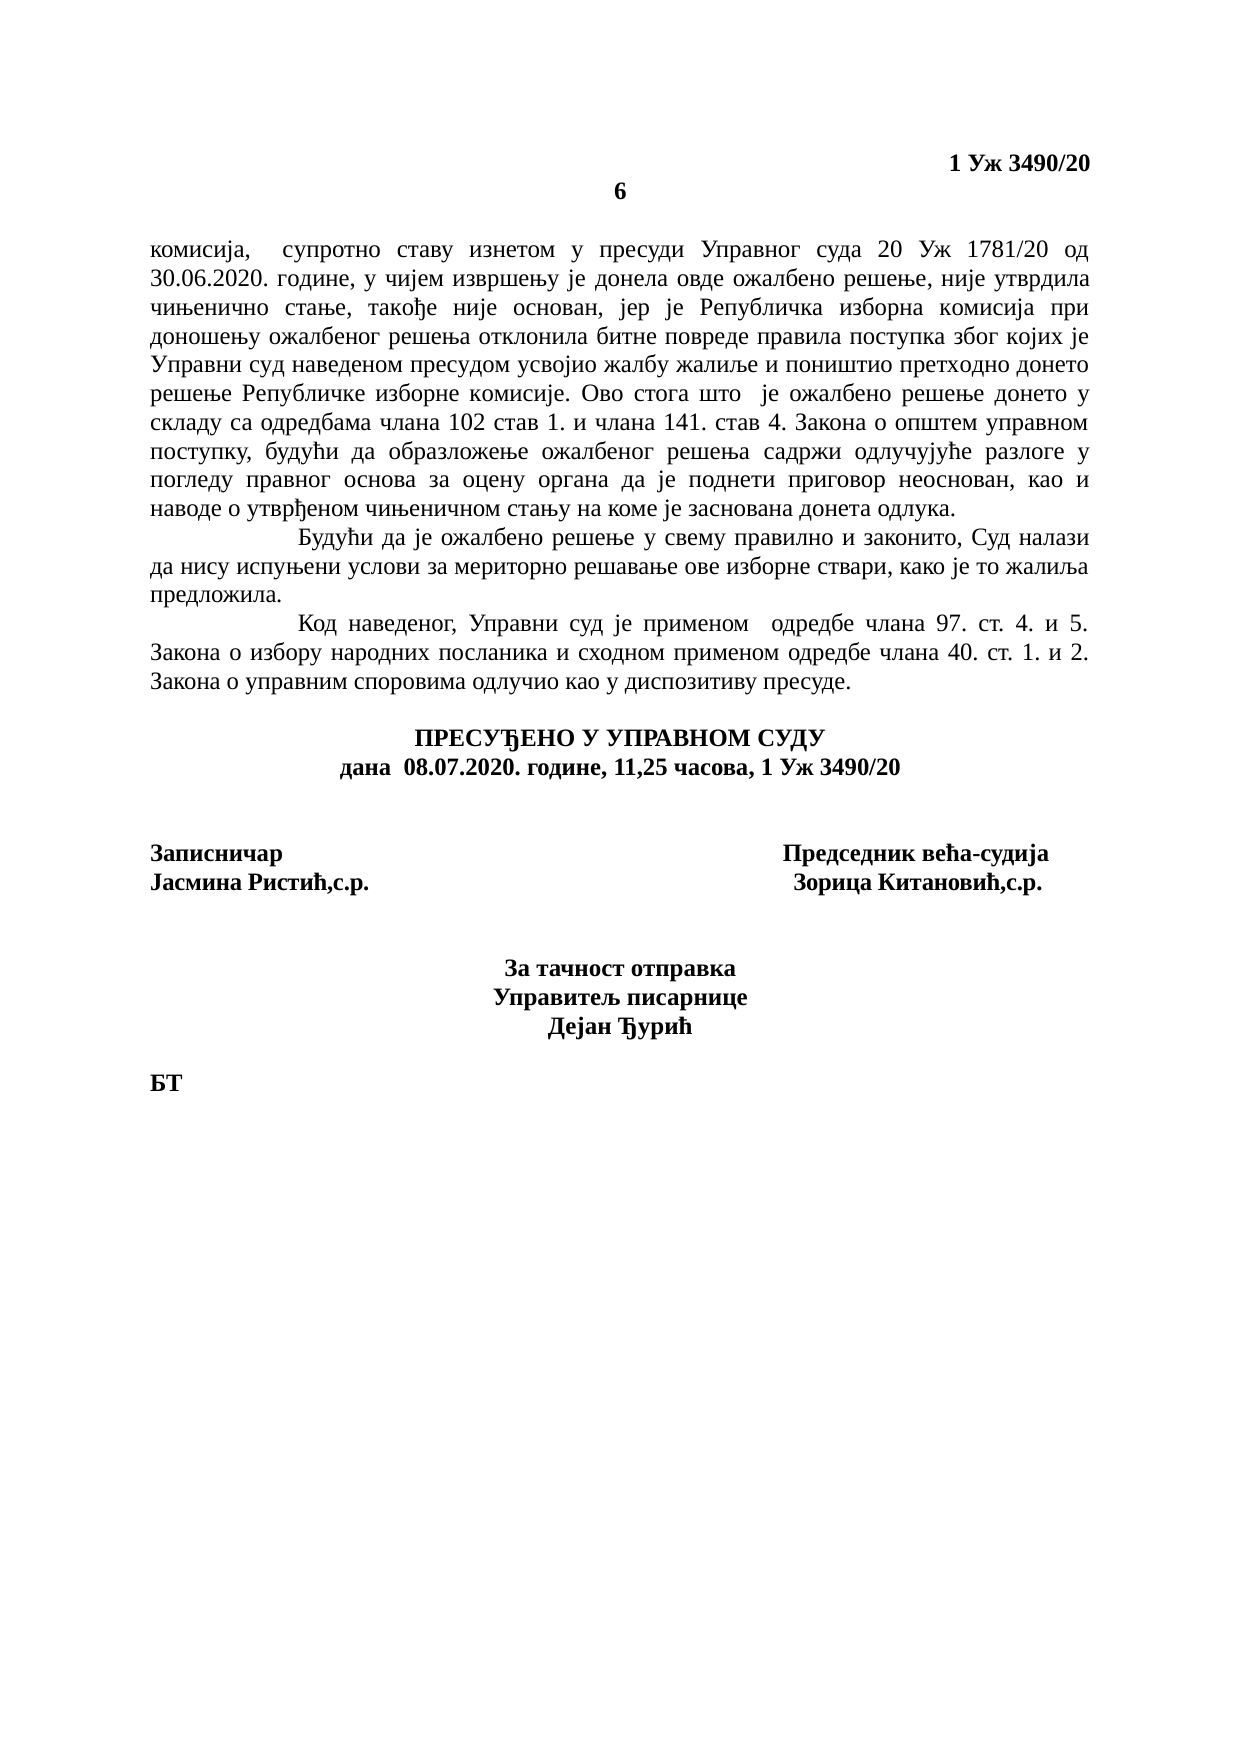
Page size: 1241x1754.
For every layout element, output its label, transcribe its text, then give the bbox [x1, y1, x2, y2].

text ПРЕСУЂЕНО У УПРАВНОМ СУДУ [150, 723, 1090, 752]
text Код наведеног, Управни суд је применом одредбе члана 97. ст. 4. и 5. Закона о избору народних посланика и сходном применом одредбе члана 40. ст. 1. и 2. Закона о управним споровима одлучио као у диспозитиву пресуде. [150, 608, 1090, 694]
text Јасмина Ристић,с.р. Зорица Китановић,с.р. [150, 867, 1090, 896]
text За тачност отправка [150, 953, 1090, 982]
text Будући да је ожалбено решење у свему правилно и законито, Суд налази да нису испуњени услови за мериторно решавање ове изборне ствари, како је то жалиља предложила. [150, 522, 1090, 608]
text Дејан Ђурић [150, 1011, 1090, 1039]
text Записничар Председник већа-судија [150, 838, 1090, 867]
text комисија, супротно ставу изнетом у пресуди Управног суда 20 Уж 1781/20 од 30.06.2020. године, у чијем извршењу је донела овде ожалбено решење, није утврдила чињенично стање, такође није основан, јер је Републичка изборна комисија при доношењу ожалбеног решења отклонила битне повреде правила поступка због којих је Управни суд наведеном пресудом усвојио жалбу жалиље и поништио претходно донето решење Републичке изборне комисије. Ово стога што је ожалбено решење донето у складу са одредбама члана 102 став 1. и члана 141. став 4. Закона о општем управном поступку, будући да образложење ожалбеног решења садржи одлучујуће разлоге у погледу правног основа за оцену органа да је поднети приговор неоснован, као и наводе о утврђеном чињеничном стању на коме је заснована донета одлука. [150, 234, 1090, 522]
text БТ [150, 1068, 1090, 1097]
text дана 08.07.2020. године, 11,25 часова, 1 Уж 3490/20 [150, 752, 1090, 781]
text Управитељ писарнице [150, 982, 1090, 1011]
